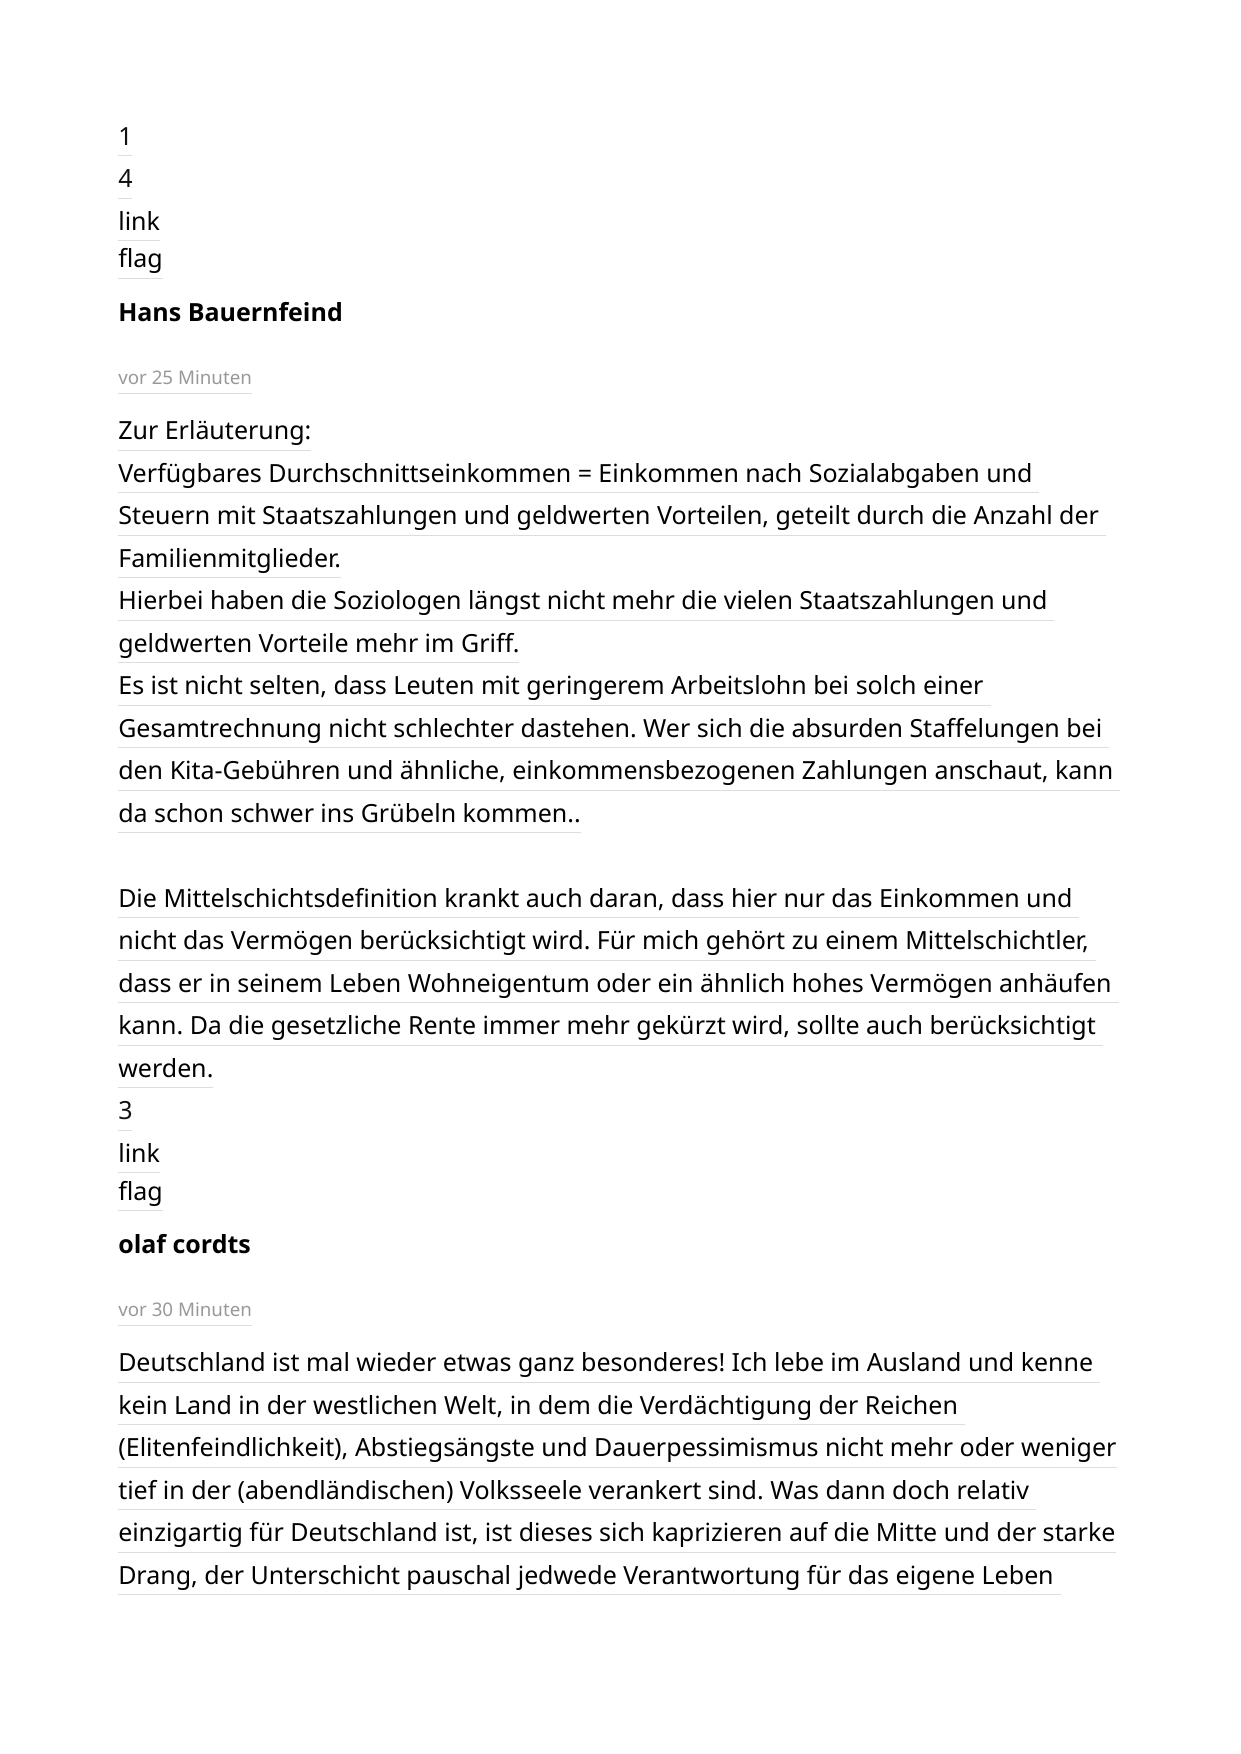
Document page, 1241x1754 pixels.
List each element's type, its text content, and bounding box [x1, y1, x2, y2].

text flag [118, 241, 1122, 279]
text Zur Erläuterung: Verfügbares Durchschnittseinkommen = Einkommen nach Sozialabgaben und Steuern mit Staatszahlungen und geldwerten Vorteilen, geteilt durch die Anzahl der Familienmitglieder. Hierbei haben die Soziologen längst nicht mehr die vielen Staatszahlungen und geldwerten Vorteile mehr im Griff. Es ist nicht selten, dass Leuten mit geringerem Arbeitslohn bei solch einer Gesamtrechnung nicht schlechter dastehen. Wer sich die absurden Staffelungen bei den Kita-Gebühren und ähnliche, einkommensbezogenen Zahlungen anschaut, kann da schon schwer ins Grübeln kommen.. Die Mittelschichtsdefinition krankt auch daran, dass hier nur das Einkommen und nicht das Vermögen berücksichtigt wird. Für mich gehört zu einem Mittelschichtler, dass er in seinem Leben Wohneigentum oder ein ähnlich hohes Vermögen anhäufen kann. Da die gesetzliche Rente immer mehr gekürzt wird, sollte auch berücksichtigt werden. [118, 413, 1122, 1088]
text Deutschland ist mal wieder etwas ganz besonderes! Ich lebe im Ausland und kenne kein Land in der westlichen Welt, in dem die Verdächtigung der Reichen (Elitenfeindlichkeit), Abstiegsängste und Dauerpessimismus nicht mehr oder weniger tief in der (abendländischen) Volksseele verankert sind. Was dann doch relativ einzigartig für Deutschland ist, ist dieses sich kaprizieren auf die Mitte und der starke Drang, der Unterschicht pauschal jedwede Verantwortung für das eigene Leben [118, 1345, 1122, 1595]
text vor 30 Minuten [118, 1296, 1117, 1326]
text 1 [118, 118, 1122, 156]
text Hans Bauernfeind [118, 295, 1122, 329]
text 4 [118, 161, 1122, 199]
text 3 [118, 1093, 1122, 1131]
text olaf cordts [118, 1227, 1122, 1261]
text link [118, 203, 1122, 241]
text link [118, 1135, 1122, 1173]
text vor 25 Minuten [118, 364, 1117, 394]
text flag [118, 1173, 1122, 1211]
